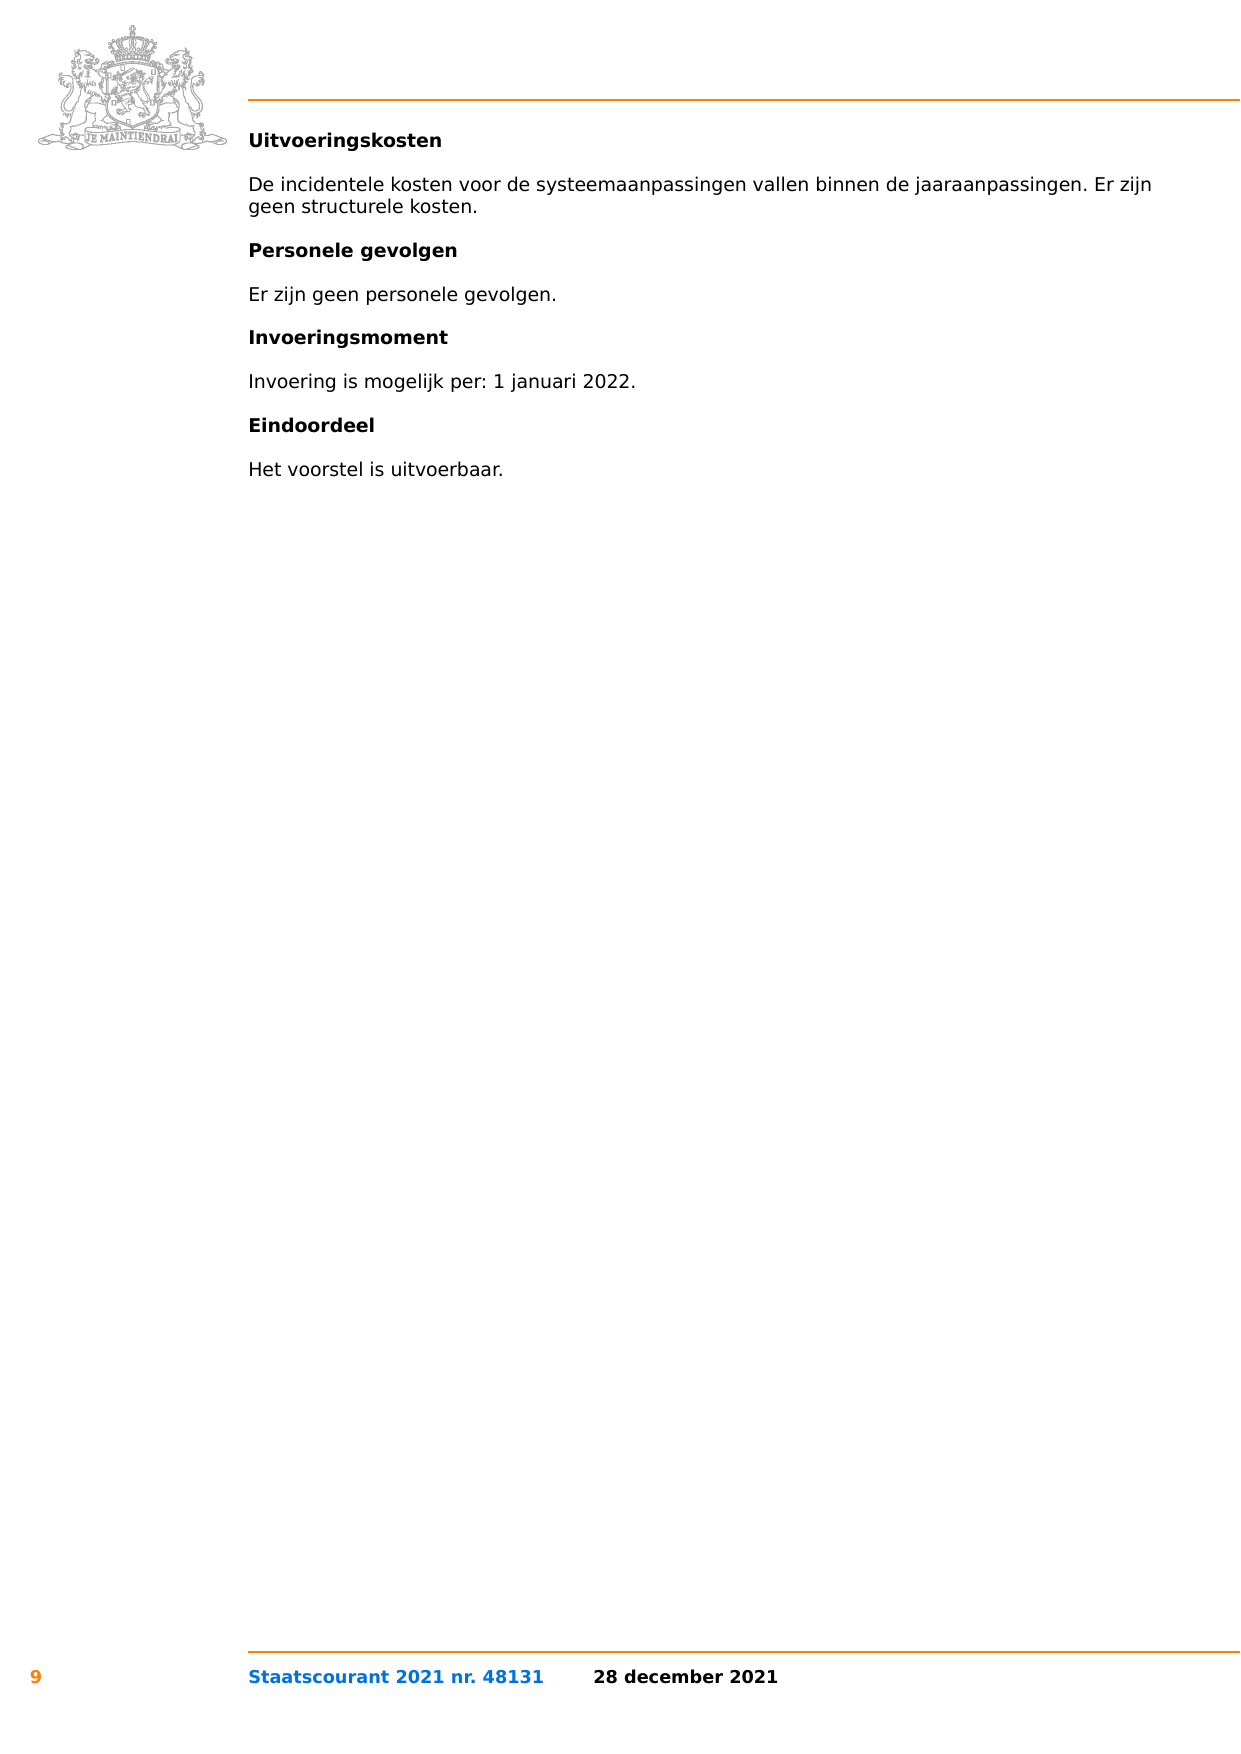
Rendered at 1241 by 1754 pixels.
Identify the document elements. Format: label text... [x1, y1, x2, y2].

text Het voorstel is uitvoerbaar. [248, 459, 1163, 481]
text Er zijn geen personele gevolgen. [248, 283, 1163, 305]
picture [38, 25, 227, 150]
subtitle Personele gevolgen [248, 239, 1163, 262]
text De incidentele kosten voor de systeemaanpassingen vallen binnen de jaaraanpassingen. Er zijn geen structurele kosten. [248, 174, 1163, 218]
subtitle Uitvoeringskosten [248, 130, 1163, 152]
subtitle Invoeringsmoment [248, 327, 1163, 349]
subtitle Eindoordeel [248, 415, 1163, 437]
text Invoering is mogelijk per: 1 januari 2022. [248, 371, 1163, 393]
